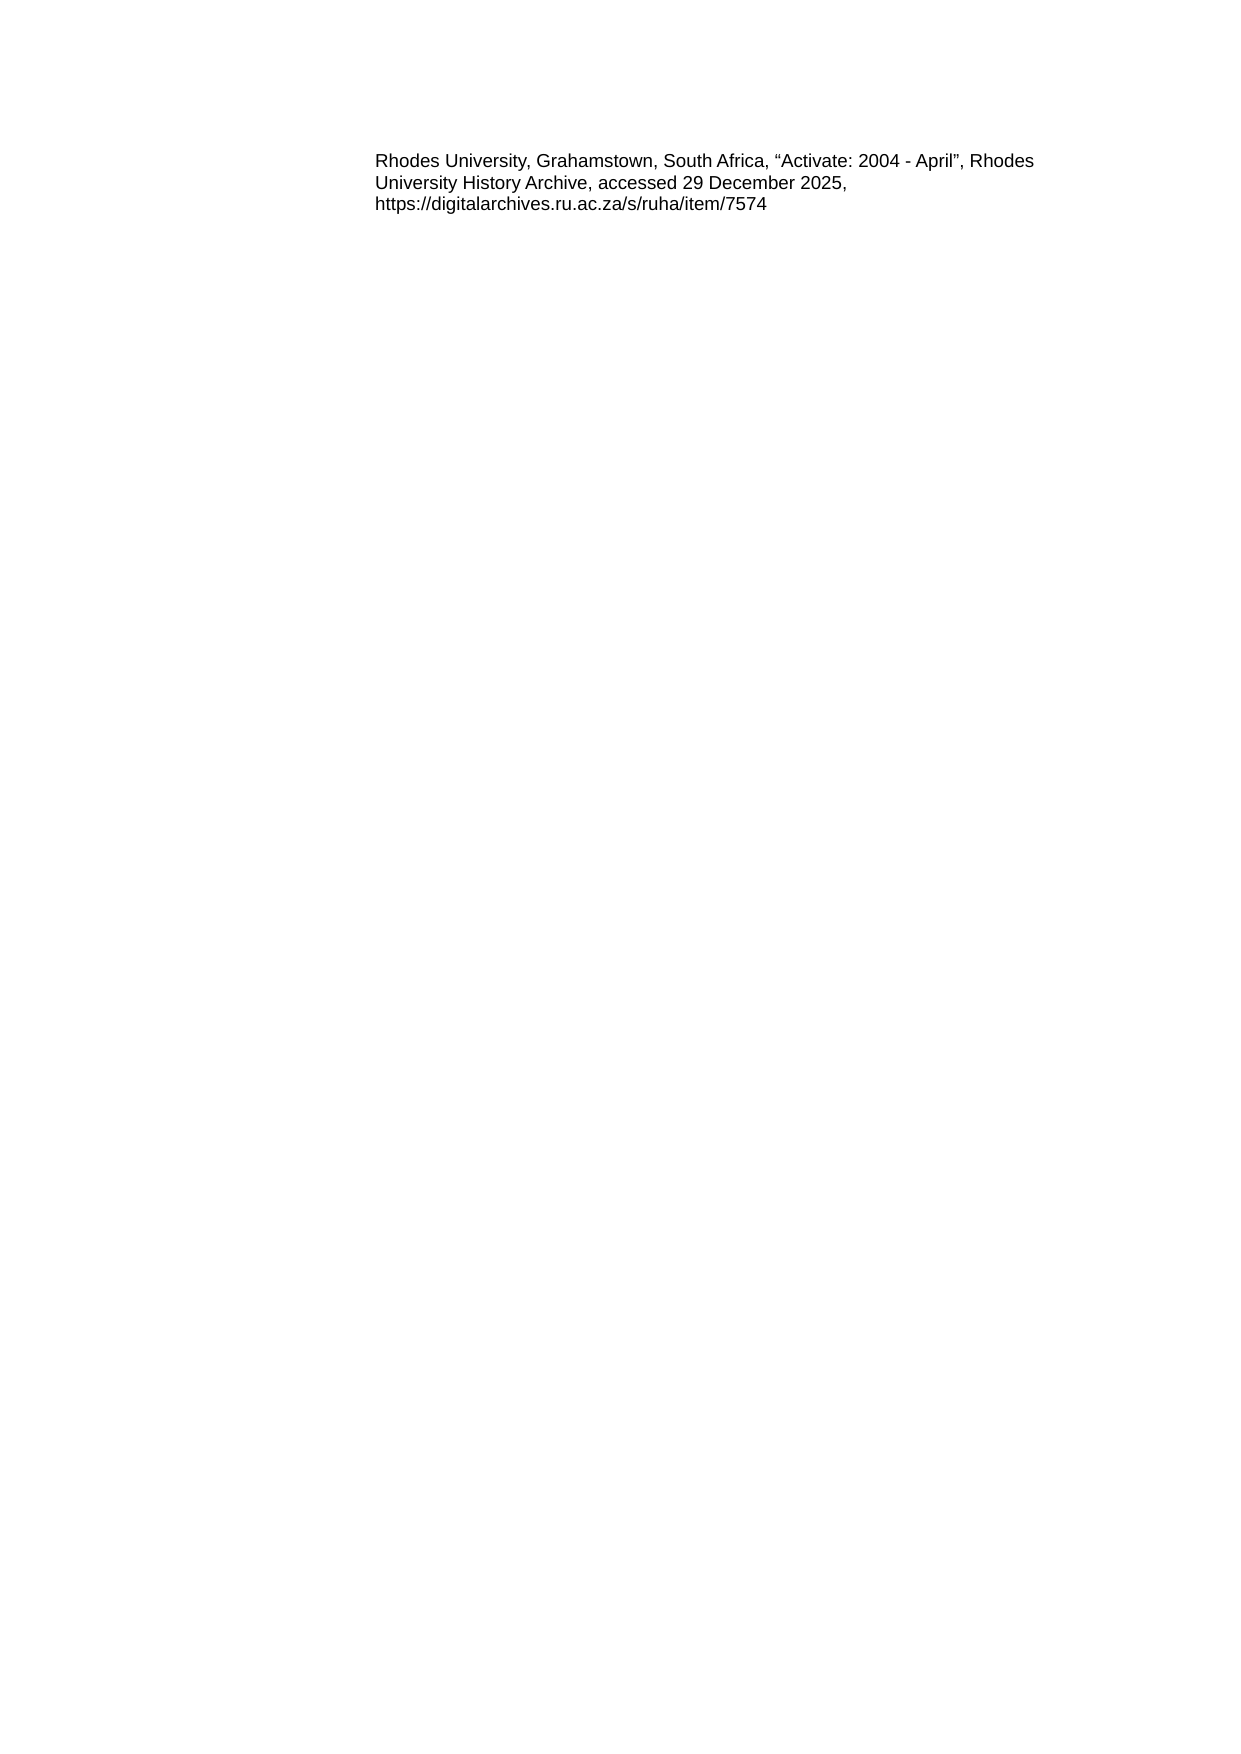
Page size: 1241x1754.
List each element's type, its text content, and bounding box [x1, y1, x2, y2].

text Rhodes University, Grahamstown, South Africa, “Activate: 2004 - April”, Rhodes University History Archive, accessed 29 December 2025, https://digitalarchives.ru.ac.za/s/ruha/item/7574 [375, 150, 1090, 215]
